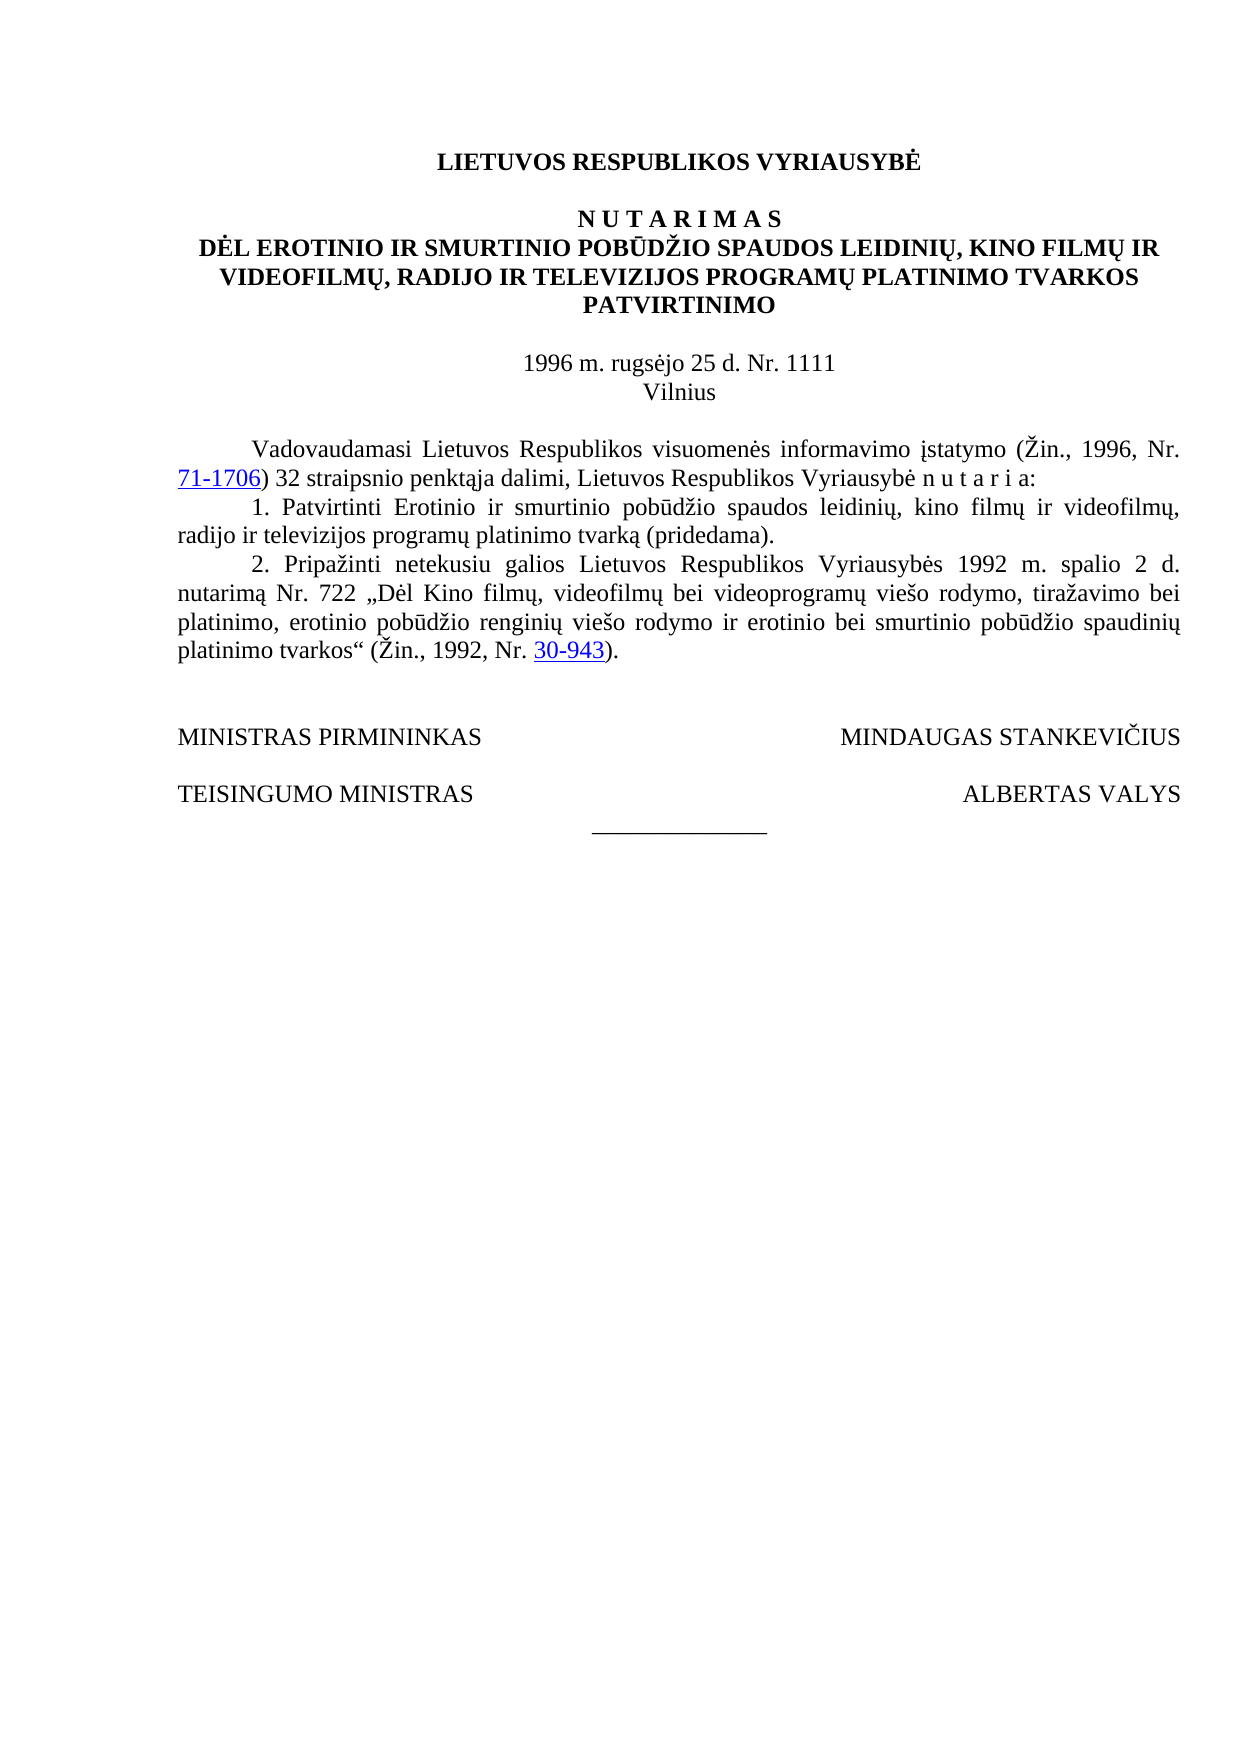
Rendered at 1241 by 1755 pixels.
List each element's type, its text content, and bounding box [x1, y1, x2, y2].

text N U T A R I M A S [177, 204, 1181, 233]
text Vadovaudamasi Lietuvos Respublikos visuomenės informavimo įstatymo (Žin., 1996, Nr. 71-1706) 32 straipsnio penktąja dalimi, Lietuvos Respublikos Vyriausybė nutaria: [177, 434, 1181, 492]
text 1996 m. rugsėjo 25 d. Nr. 1111 [177, 348, 1181, 377]
text LIETUVOS RESPUBLIKOS VYRIAUSYBĖ [177, 147, 1181, 176]
text ______________ [177, 808, 1181, 837]
text Vilnius [177, 377, 1181, 406]
text MINISTRAS PIRMININKAS MINDAUGAS STANKEVIČIUS [177, 722, 1181, 751]
text TEISINGUMO MINISTRAS ALBERTAS VALYS [177, 779, 1181, 808]
text 1. Patvirtinti Erotinio ir smurtinio pobūdžio spaudos leidinių, kino filmų ir videofilmų, radijo ir televizijos programų platinimo tvarką (pridedama). [177, 492, 1181, 549]
text 2. Pripažinti netekusiu galios Lietuvos Respublikos Vyriausybės 1992 m. spalio 2 d. nutarimą Nr. 722 „Dėl Kino filmų, videofilmų bei videoprogramų viešo rodymo, tiražavimo bei platinimo, erotinio pobūdžio renginių viešo rodymo ir erotinio bei smurtinio pobūdžio spaudinių platinimo tvarkos“ (Žin., 1992, Nr. 30-943). [177, 549, 1181, 664]
text DĖL EROTINIO IR SMURTINIO POBŪDŽIO SPAUDOS LEIDINIŲ, KINO FILMŲ IR VIDEOFILMŲ, RADIJO IR TELEVIZIJOS PROGRAMŲ PLATINIMO TVARKOS PATVIRTINIMO [177, 233, 1181, 319]
